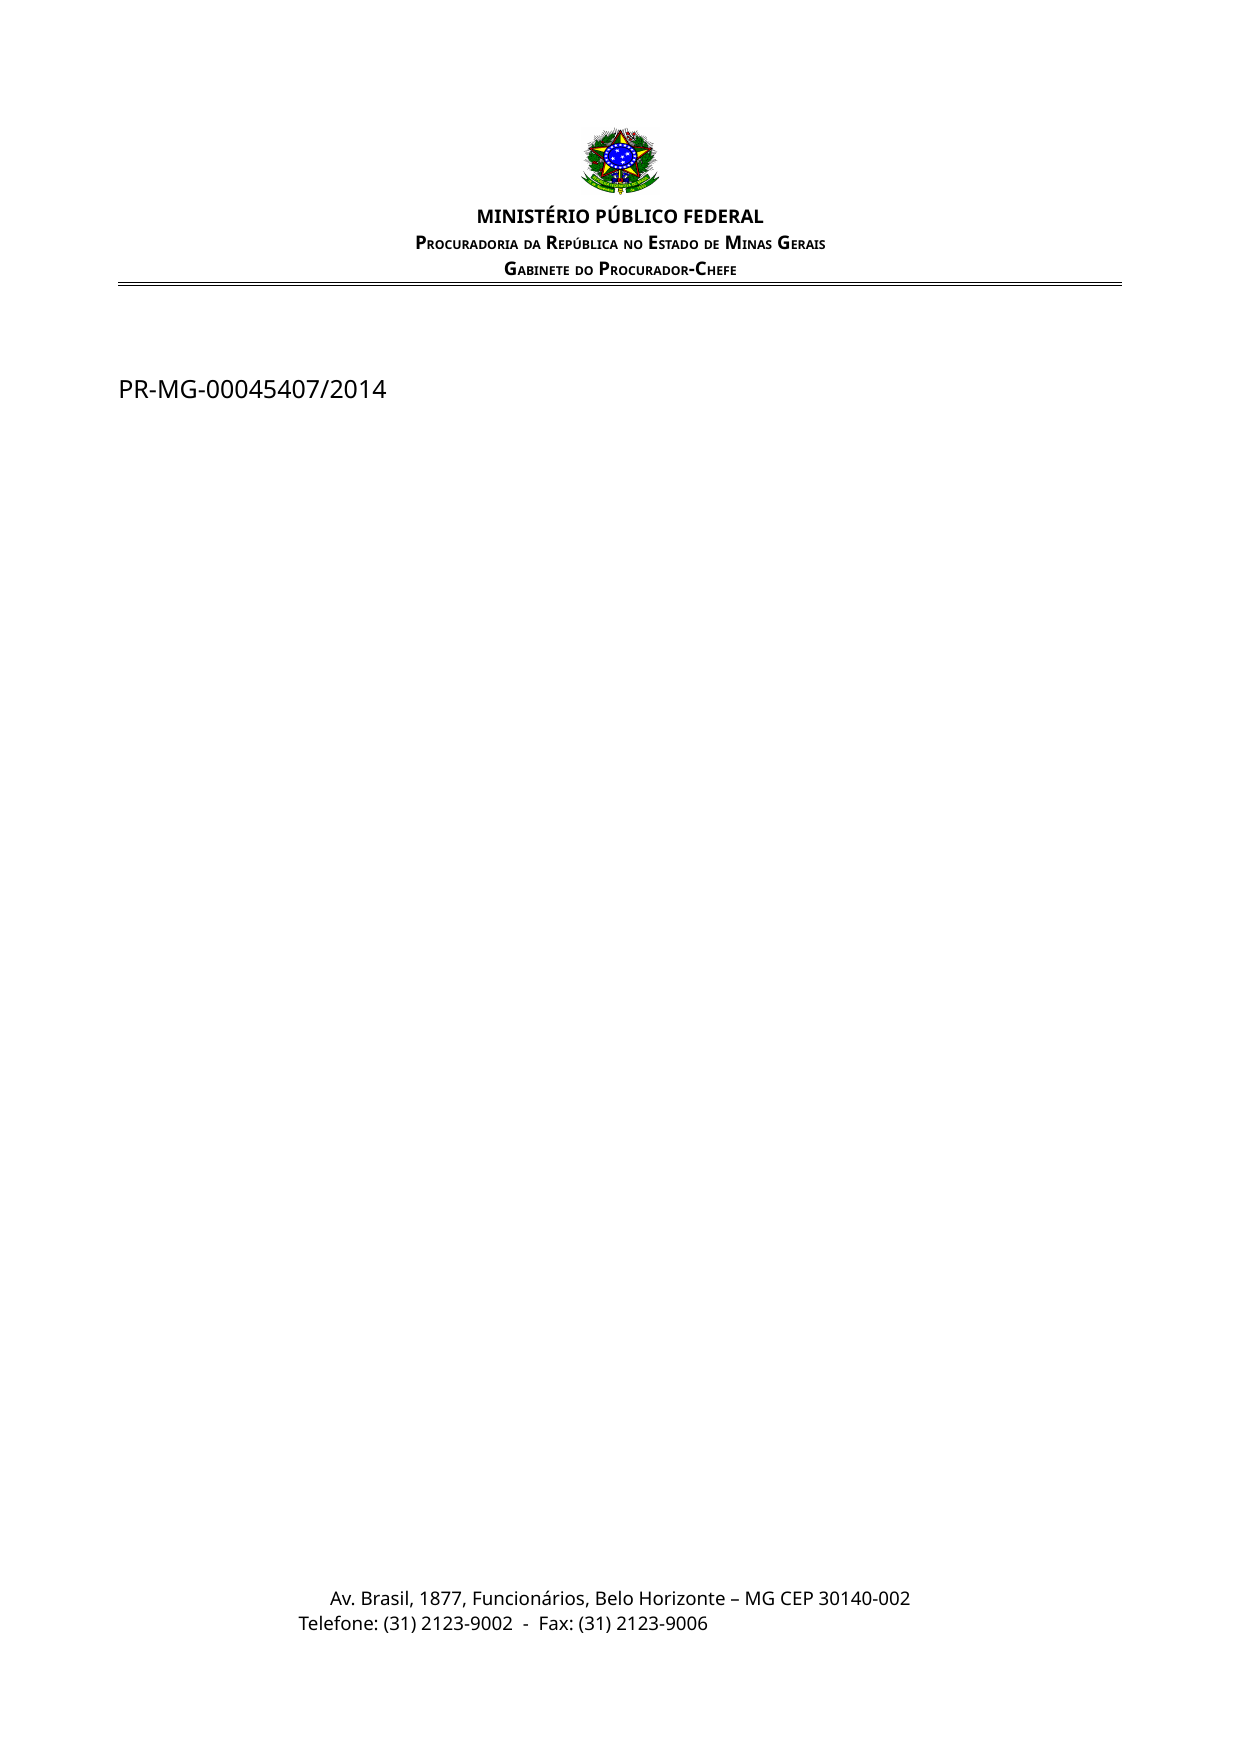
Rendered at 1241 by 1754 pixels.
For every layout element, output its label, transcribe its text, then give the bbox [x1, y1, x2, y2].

text PR-MG-00045407/2014 [118, 372, 1122, 406]
picture [581, 127, 660, 195]
